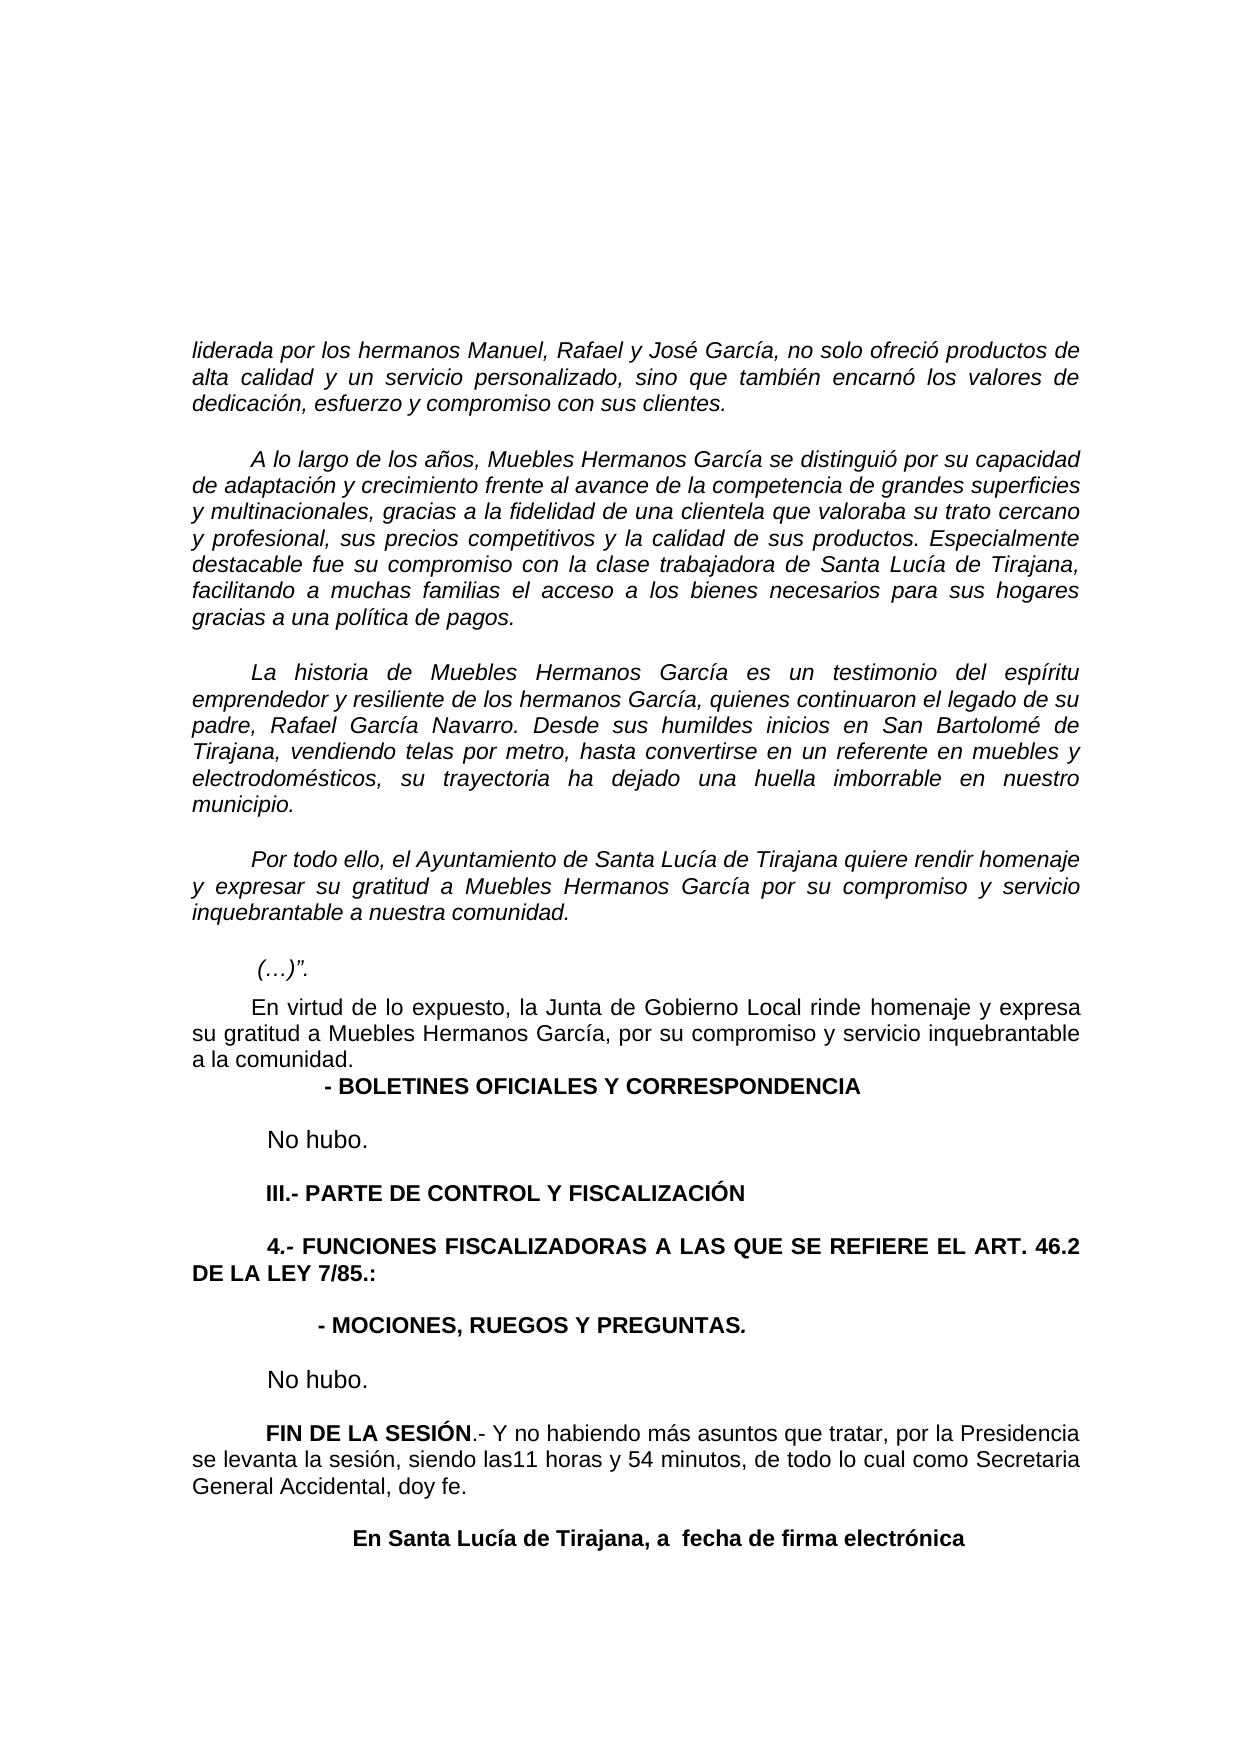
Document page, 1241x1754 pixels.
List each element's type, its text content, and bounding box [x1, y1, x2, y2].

text En virtud de lo expuesto, la Junta de Gobierno Local rinde homenaje y expresa su gratitud a Muebles Hermanos García, por su compromiso y servicio inquebrantable a la comunidad. [192, 993, 1081, 1073]
text FIN DE LA SESIÓN.- Y no habiendo más asuntos que tratar, por la Presidencia se levanta la sesión, siendo las11 horas y 54 minutos, de todo lo cual como Secretaria General Accidental, doy fe. [192, 1420, 1081, 1499]
text liderada por los hermanos Manuel, Rafael y José García, no solo ofreció productos de alta calidad y un servicio personalizado, sino que también encarnó los valores de dedicación, esfuerzo y compromiso con sus clientes. [192, 337, 1081, 416]
text - MOCIONES, RUEGOS Y PREGUNTAS. [267, 1312, 1081, 1338]
text No hubo. [267, 1125, 1081, 1154]
text No hubo. [267, 1365, 1081, 1394]
text A lo largo de los años, Muebles Hermanos García se distinguió por su capacidad de adaptación y crecimiento frente al avance de la competencia de grandes superficies y multinacionales, gracias a la fidelidad de una clientela que valoraba su trato cercano y profesional, sus precios competitivos y la calidad de sus productos. Especialmente destacable fue su compromiso con la clase trabajadora de Santa Lucía de Tirajana, facilitando a muchas familias el acceso a los bienes necesarios para sus hogares gracias a una política de pagos. [192, 446, 1081, 630]
text 4.- FUNCIONES FISCALIZADORAS A LAS QUE SE REFIERE EL ART. 46.2 DE LA LEY 7/85.: [192, 1233, 1081, 1286]
text (…)”. [192, 955, 1081, 981]
text En Santa Lucía de Tirajana, a fecha de firma electrónica [192, 1525, 1081, 1552]
text La historia de Muebles Hermanos García es un testimonio del espíritu emprendedor y resiliente de los hermanos García, quienes continuaron el legado de su padre, Rafael García Navarro. Desde sus humildes inicios en San Bartolomé de Tirajana, vendiendo telas por metro, hasta convertirse en un referente en muebles y electrodomésticos, su trayectoria ha dejado una huella imborrable en nuestro municipio. [192, 659, 1081, 817]
text III.- PARTE DE CONTROL Y FISCALIZACIÓN [192, 1180, 1081, 1207]
text - BOLETINES OFICIALES Y CORRESPONDENCIA [192, 1073, 1081, 1099]
text Por todo ello, el Ayuntamiento de Santa Lucía de Tirajana quiere rendir homenaje y expresar su gratitud a Muebles Hermanos García por su compromiso y servicio inquebrantable a nuestra comunidad. [192, 846, 1081, 926]
